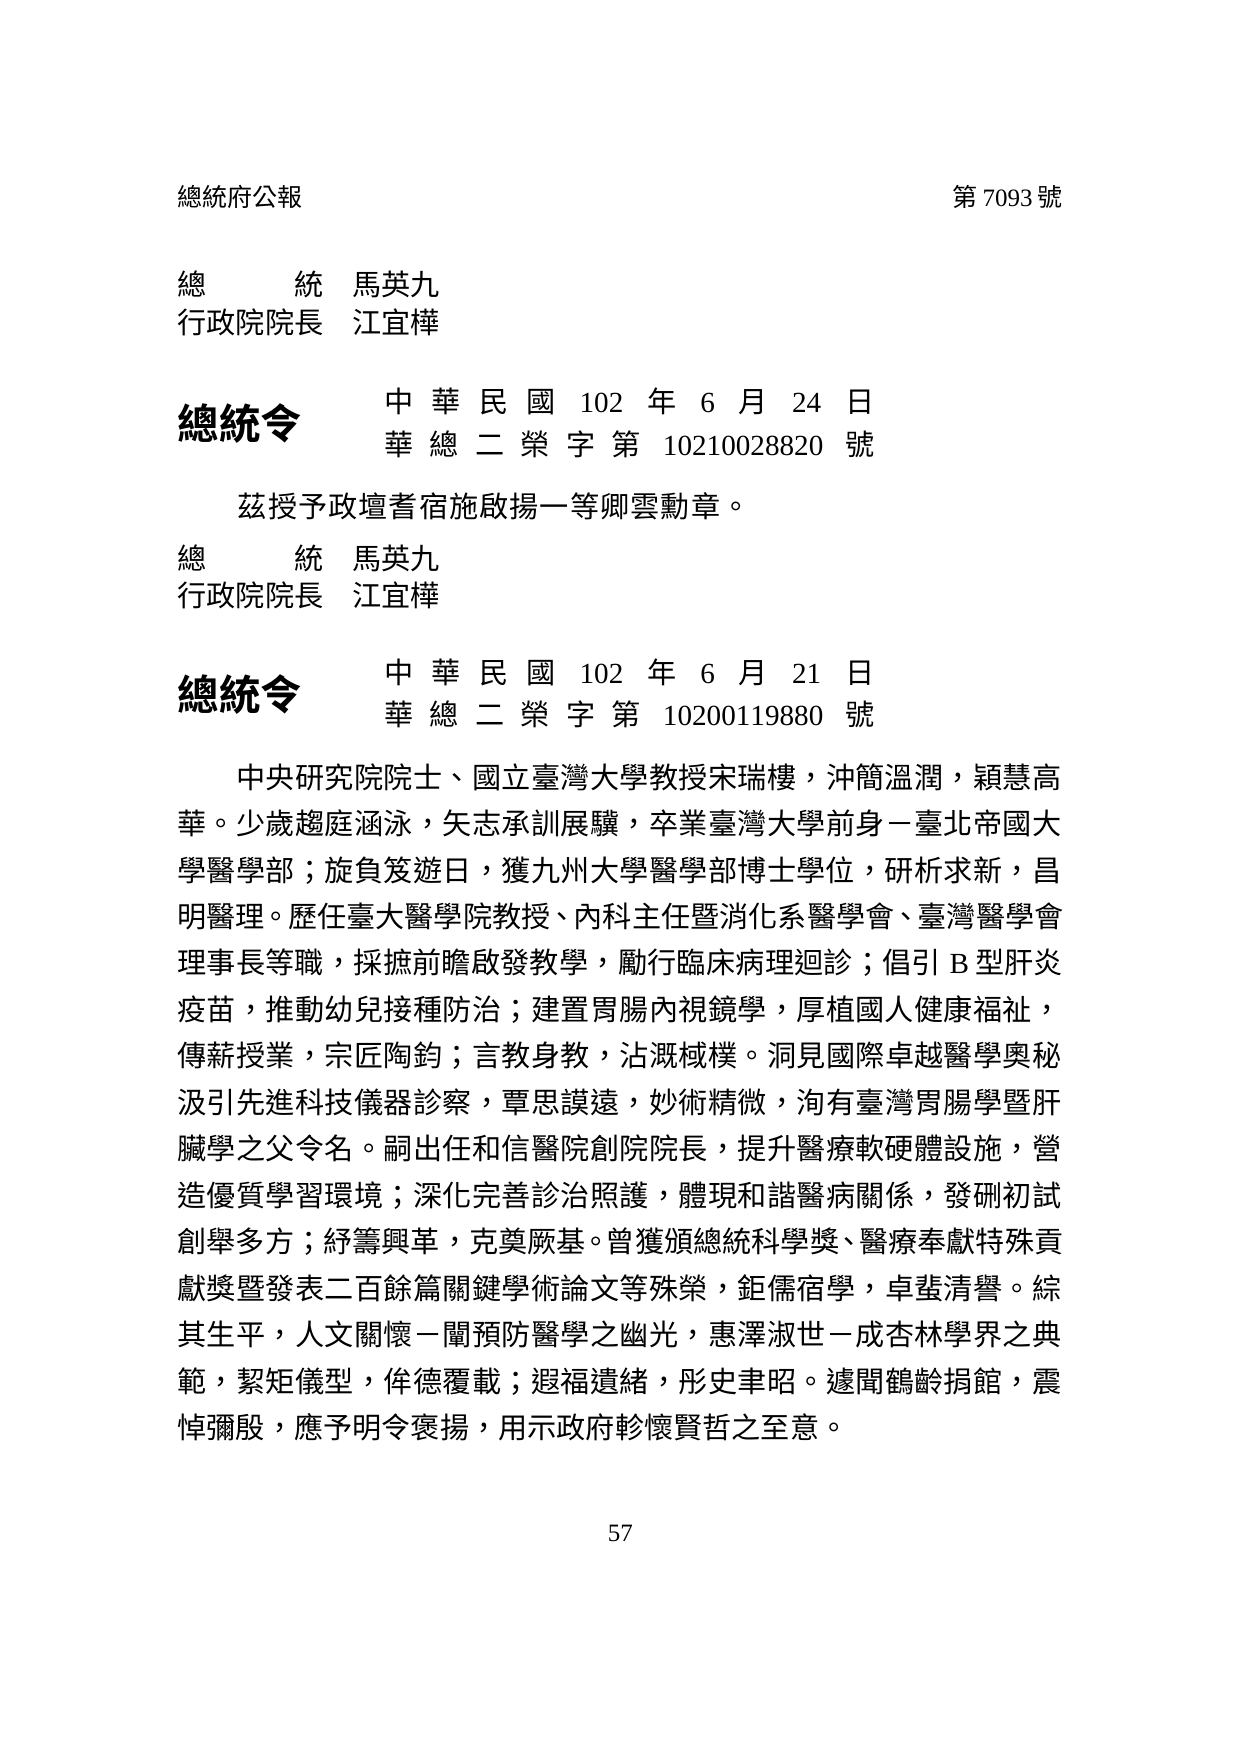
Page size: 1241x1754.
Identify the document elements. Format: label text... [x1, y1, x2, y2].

text 茲授予政壇耆宿施啟揚一等卿雲勳章。 [177, 480, 1063, 527]
text 總 統 馬英九 [177, 539, 1063, 577]
text 行政院院長 江宜樺 [177, 303, 1063, 341]
table_header 中華民國102年6月21日 華總二榮字第10200119880號 [381, 633, 877, 751]
table_header 中華民國102年6月24日 華總二榮字第10210028820號 [381, 362, 877, 480]
table_header 總統令 [174, 633, 381, 751]
text 行政院院長 江宜樺 [177, 577, 1063, 614]
text 總 統 馬英九 [177, 266, 1063, 303]
table_header 總統令 [174, 362, 381, 480]
text 中央研究院院士、國立臺灣大學教授宋瑞樓，沖簡溫潤，穎慧高華。少歲趨庭涵泳，矢志承訓展驥，卒業臺灣大學前身－臺北帝國大學醫學部；旋負笈遊日，獲九州大學醫學部博士學位，研析求新，昌明醫理。歷任臺大醫學院教授、內科主任暨消化系醫學會、臺灣醫學會理事長等職，採摭前瞻啟發教學，勵行臨床病理迴診；倡引B型肝炎疫苗，推動幼兒接種防治；建置胃腸內視鏡學，厚植國人健康福祉，傳薪授業，宗匠陶鈞；言教身教，沾溉棫樸。洞見國際卓越醫學奧秘，汲引先進科技儀器診察，覃思謨遠，妙術精微，洵有臺灣胃腸學暨肝臟學之父令名。嗣出任和信醫院創院院長，提升醫療軟硬體設施，營造優質學習環境；深化完善診治照護，體現和諧醫病關係，發硎初試，創舉多方；紓籌興革，克奠厥基。曾獲頒總統科學獎、醫療奉獻特殊貢獻獎暨發表二百餘篇關鍵學術論文等殊榮，鉅儒宿學，卓蜚清譽。綜其生平，人文關懷－闡預防醫學之幽光，惠澤淑世－成杏林學界之典範，絜矩儀型，侔德覆載；遐福遺緒，彤史聿昭。遽聞鶴齡捐館，震悼彌殷，應予明令褒揚，用示政府軫懷賢哲之至意。 [177, 751, 1063, 1448]
